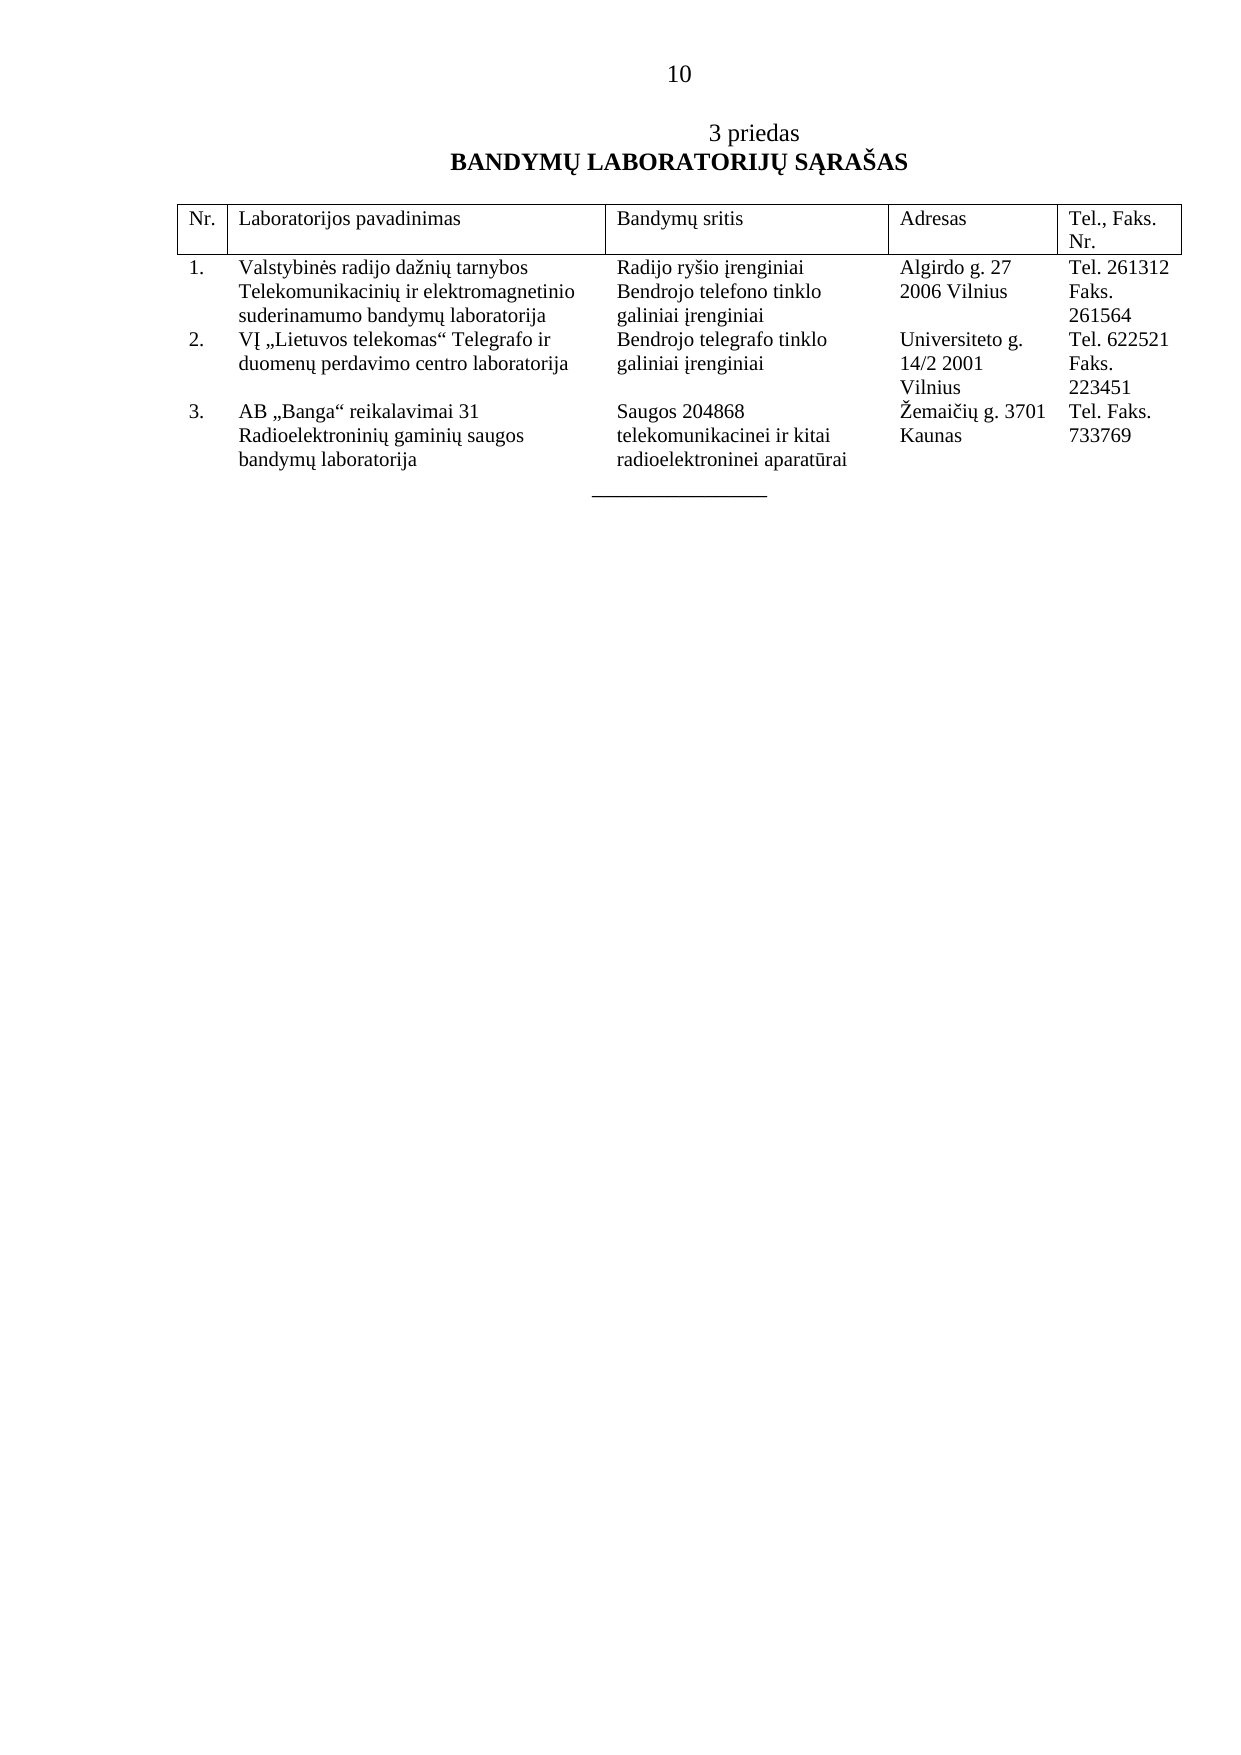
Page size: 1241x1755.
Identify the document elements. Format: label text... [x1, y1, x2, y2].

table_cell AB „Banga“ reikalavimai 31 Radioelektroninių gaminių saugos bandymų laboratorija [227, 399, 605, 471]
text 3 priedas [177, 118, 1181, 147]
table_cell VĮ „Lietuvos telekomas“ Telegrafo ir duomenų perdavimo centro laboratorija [227, 327, 605, 399]
table_cell Valstybinės radijo dažnių tarnybos Telekomunikacinių ir elektromagnetinio suderinamumo bandymų laboratorija [227, 255, 605, 327]
text ______________ [177, 471, 1181, 500]
table_cell Radijo ryšio įrenginiai Bendrojo telefono tinklo galiniai įrenginiai [605, 255, 888, 327]
table_cell Saugos 204868 telekomunikacinei ir kitai radioelektroninei aparatūrai [605, 399, 888, 471]
table_cell Universiteto g. 14/2 2001 Vilnius [888, 327, 1057, 399]
table_cell 3. [177, 399, 227, 471]
table_cell Žemaičių g. 3701 Kaunas [888, 399, 1057, 471]
table_cell Tel. 261312 Faks. 261564 [1058, 255, 1181, 327]
table_cell Algirdo g. 27 2006 Vilnius [888, 255, 1057, 327]
table_cell 1. [177, 255, 227, 327]
table_header Nr. [178, 205, 227, 253]
table_cell Bendrojo telegrafo tinklo galiniai įrenginiai [605, 327, 888, 399]
table_header Tel., Faks. Nr. [1058, 205, 1181, 253]
table_header Laboratorijos pavadinimas [228, 205, 605, 253]
table_cell Tel. Faks. 733769 [1058, 399, 1181, 471]
table_cell Tel. 622521 Faks. 223451 [1058, 327, 1181, 399]
table_cell 2. [177, 327, 227, 399]
text BANDYMŲ LABORATORIJŲ SĄRAŠAS [177, 147, 1181, 176]
table_header Adresas [889, 205, 1057, 253]
table_header Bandymų sritis [606, 205, 888, 253]
